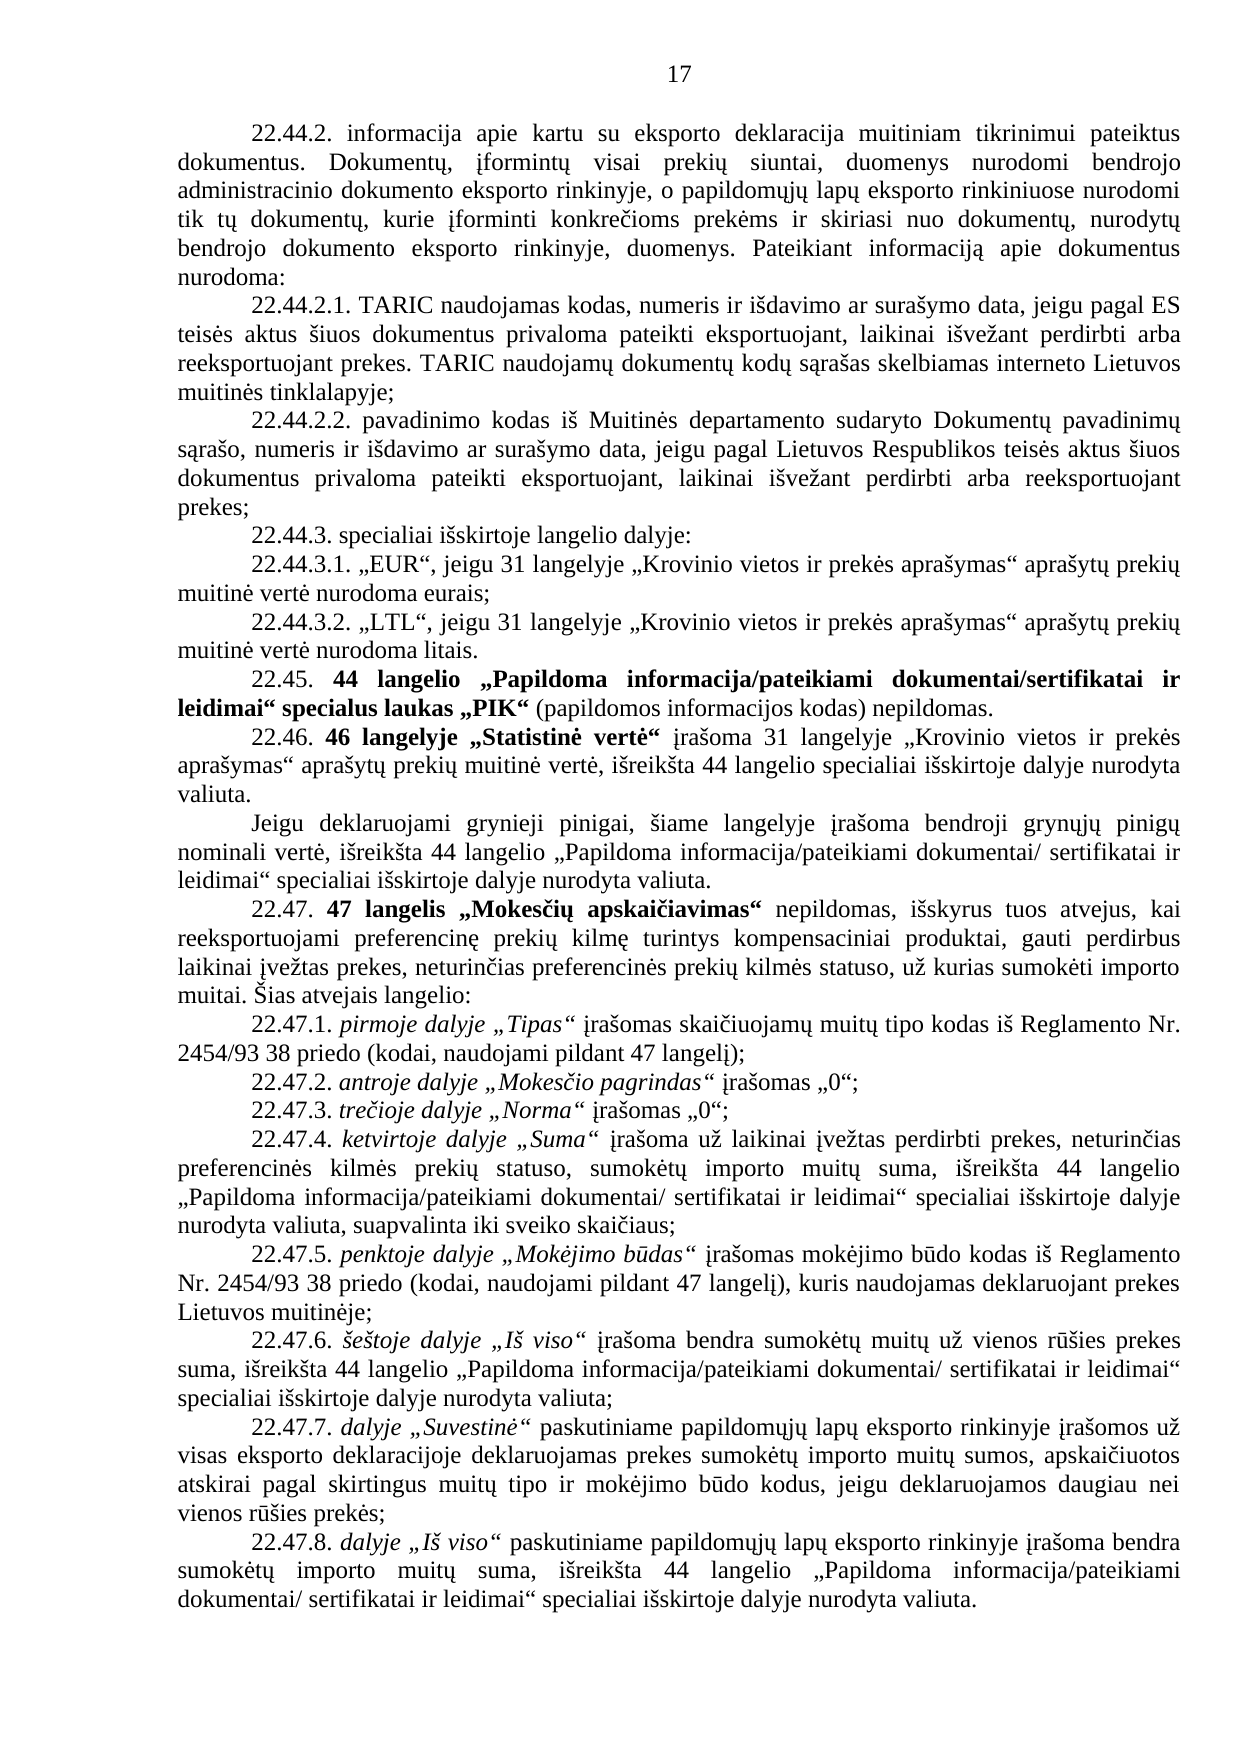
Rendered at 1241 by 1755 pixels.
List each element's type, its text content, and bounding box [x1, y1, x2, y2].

text 22.47.8. dalyje „Iš viso“ paskutiniame papildomųjų lapų eksporto rinkinyje įrašoma bendra sumokėtų importo muitų suma, išreikšta 44 langelio „Papildoma informacija/pateikiami dokumentai/ sertifikatai ir leidimai“ specialiai išskirtoje dalyje nurodyta valiuta. [177, 1527, 1181, 1613]
text 22.47.4. ketvirtoje dalyje „Suma“ įrašoma už laikinai įvežtas perdirbti prekes, neturinčias preferencinės kilmės prekių statuso, sumokėtų importo muitų suma, išreikšta 44 langelio „Papildoma informacija/pateikiami dokumentai/ sertifikatai ir leidimai“ specialiai išskirtoje dalyje nurodyta valiuta, suapvalinta iki sveiko skaičiaus; [177, 1124, 1181, 1239]
text 22.47.2. antroje dalyje „Mokesčio pagrindas“ įrašomas „0“; [177, 1067, 1181, 1096]
text 22.47.6. šeštoje dalyje „Iš viso“ įrašoma bendra sumokėtų muitų už vienos rūšies prekes suma, išreikšta 44 langelio „Papildoma informacija/pateikiami dokumentai/ sertifikatai ir leidimai“ specialiai išskirtoje dalyje nurodyta valiuta; [177, 1326, 1181, 1412]
text 22.44.2.2. pavadinimo kodas iš Muitinės departamento sudaryto Dokumentų pavadinimų sąrašo, numeris ir išdavimo ar surašymo data, jeigu pagal Lietuvos Respublikos teisės aktus šiuos dokumentus privaloma pateikti eksportuojant, laikinai išvežant perdirbti arba reeksportuojant prekes; [177, 406, 1181, 521]
text 22.44.2.1. TARIC naudojamas kodas, numeris ir išdavimo ar surašymo data, jeigu pagal ES teisės aktus šiuos dokumentus privaloma pateikti eksportuojant, laikinai išvežant perdirbti arba reeksportuojant prekes. TARIC naudojamų dokumentų kodų sąrašas skelbiamas interneto Lietuvos muitinės tinklalapyje; [177, 291, 1181, 406]
text 22.47.5. penktoje dalyje „Mokėjimo būdas“ įrašomas mokėjimo būdo kodas iš Reglamento Nr. 2454/93 38 priedo (kodai, naudojami pildant 47 langelį), kuris naudojamas deklaruojant prekes Lietuvos muitinėje; [177, 1239, 1181, 1326]
text Jeigu deklaruojami grynieji pinigai, šiame langelyje įrašoma bendroji grynųjų pinigų nominali vertė, išreikšta 44 langelio „Papildoma informacija/pateikiami dokumentai/ sertifikatai ir leidimai“ specialiai išskirtoje dalyje nurodyta valiuta. [177, 808, 1181, 894]
text 22.47.7. dalyje „Suvestinė“ paskutiniame papildomųjų lapų eksporto rinkinyje įrašomos už visas eksporto deklaracijoje deklaruojamas prekes sumokėtų importo muitų sumos, apskaičiuotos atskirai pagal skirtingus muitų tipo ir mokėjimo būdo kodus, jeigu deklaruojamos daugiau nei vienos rūšies prekės; [177, 1412, 1181, 1527]
text 22.44.3.1. „EUR“, jeigu 31 langelyje „Krovinio vietos ir prekės aprašymas“ aprašytų prekių muitinė vertė nurodoma eurais; [177, 549, 1181, 607]
text 22.44.3. specialiai išskirtoje langelio dalyje: [177, 521, 1181, 549]
text 22.47.1. pirmoje dalyje „Tipas“ įrašomas skaičiuojamų muitų tipo kodas iš Reglamento Nr. 2454/93 38 priedo (kodai, naudojami pildant 47 langelį); [177, 1009, 1181, 1067]
text 22.44.3.2. „LTL“, jeigu 31 langelyje „Krovinio vietos ir prekės aprašymas“ aprašytų prekių muitinė vertė nurodoma litais. [177, 607, 1181, 664]
text 22.47. 47 langelis „Mokesčių apskaičiavimas“ nepildomas, išskyrus tuos atvejus, kai reeksportuojami preferencinę prekių kilmę turintys kompensaciniai produktai, gauti perdirbus laikinai įvežtas prekes, neturinčias preferencinės prekių kilmės statuso, už kurias sumokėti importo muitai. Šias atvejais langelio: [177, 894, 1181, 1009]
text 22.47.3. trečioje dalyje „Norma“ įrašomas „0“; [177, 1096, 1181, 1124]
text 22.44.2. informacija apie kartu su eksporto deklaracija muitiniam tikrinimui pateiktus dokumentus. Dokumentų, įformintų visai prekių siuntai, duomenys nurodomi bendrojo administracinio dokumento eksporto rinkinyje, o papildomųjų lapų eksporto rinkiniuose nurodomi tik tų dokumentų, kurie įforminti konkrečioms prekėms ir skiriasi nuo dokumentų, nurodytų bendrojo dokumento eksporto rinkinyje, duomenys. Pateikiant informaciją apie dokumentus nurodoma: [177, 118, 1181, 291]
text 22.45. 44 langelio „Papildoma informacija/pateikiami dokumentai/sertifikatai ir leidimai“ specialus laukas „PIK“ (papildomos informacijos kodas) nepildomas. [177, 664, 1181, 722]
text 22.46. 46 langelyje „Statistinė vertė“ įrašoma 31 langelyje „Krovinio vietos ir prekės aprašymas“ aprašytų prekių muitinė vertė, išreikšta 44 langelio specialiai išskirtoje dalyje nurodyta valiuta. [177, 722, 1181, 808]
